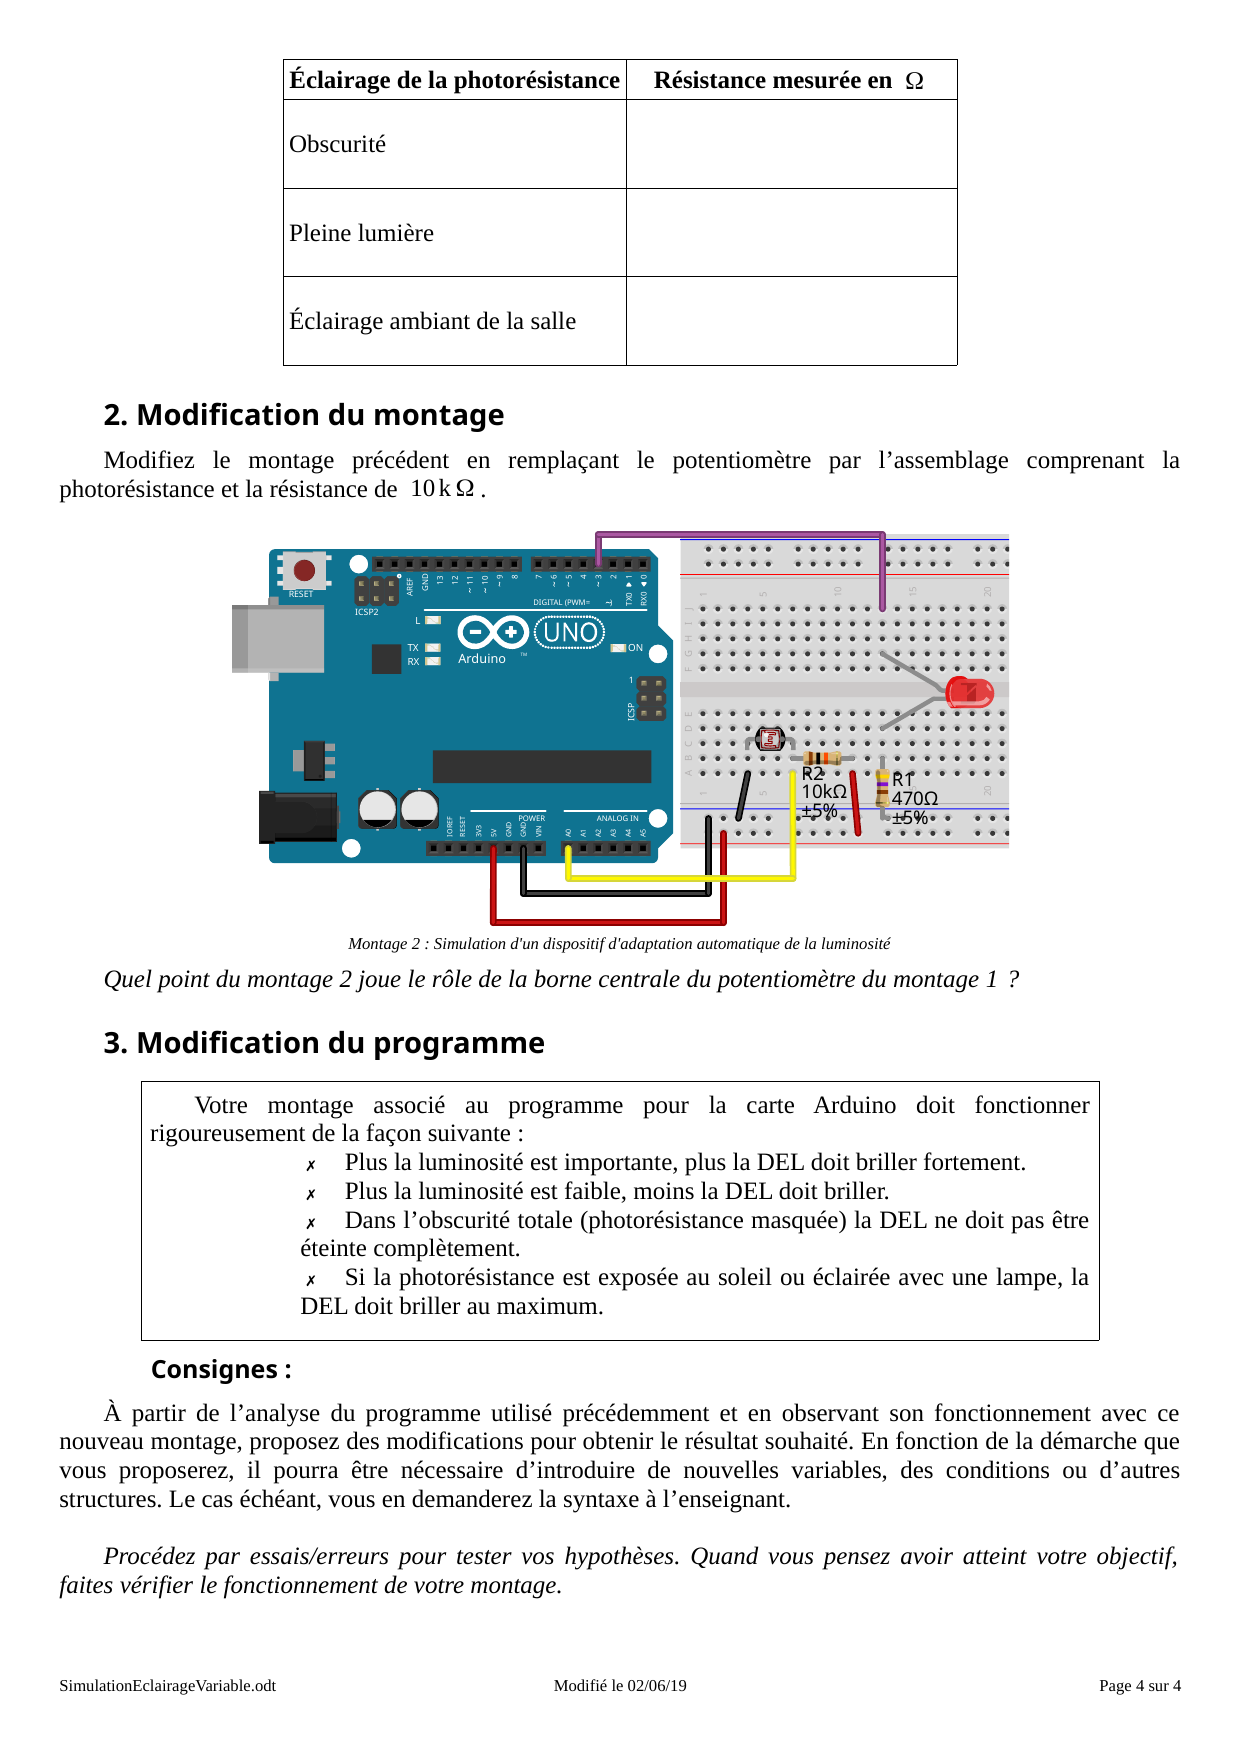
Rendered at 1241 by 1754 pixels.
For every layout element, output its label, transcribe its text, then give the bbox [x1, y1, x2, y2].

table_cell Pleine lumière [284, 189, 626, 276]
table_cell Éclairage ambiant de la salle [284, 277, 626, 365]
text 3. Modification du programme [59, 1022, 1181, 1062]
text Montage 2 : Simulation d'un dispositif d'adaptation automatique de la luminosité [231, 527, 1009, 953]
table_cell [627, 277, 957, 365]
list Plus la luminosité est importante, plus la DEL doit briller fortement. [262, 1147, 1090, 1176]
text À partir de l’analyse du programme utilisé précédemment et en observant son fonctionnement avec ce nouveau montage, proposez des modifications pour obtenir le résultat souhaité. En fonction de la démarche que vous proposerez, il pourra être nécessaire d’introduire de nouvelles variables, des conditions ou d’autres structures. Le cas échéant, vous en demanderez la syntaxe à l’enseignant. [59, 1398, 1181, 1513]
text 2. Modification du montage [59, 394, 1181, 433]
text Votre montage associé au programme pour la carte Arduino doit fonctionner rigoureusement de la façon suivante : [150, 1090, 1090, 1147]
table_header Éclairage de la photorésistance [284, 60, 626, 99]
list Dans l’obscurité totale (photorésistance masquée) la DEL ne doit pas être éteinte complètement. [262, 1205, 1090, 1262]
table_cell [627, 189, 957, 276]
table_cell [627, 100, 957, 188]
list Si la photorésistance est exposée au soleil ou éclairée avec une lampe, la DEL doit briller au maximum. [262, 1262, 1090, 1320]
text Procédez par essais/erreurs pour tester vos hypothèses. Quand vous pensez avoir atteint votre objectif, faites vérifier le fonctionnement de votre montage. [59, 1541, 1181, 1599]
table_cell Obscurité [284, 100, 626, 188]
text Modifiez le montage précédent en remplaçant le potentiomètre par l’assemblage comprenant la photorésistance et la résistance de . [59, 445, 1181, 503]
list Plus la luminosité est faible, moins la DEL doit briller. [262, 1176, 1090, 1205]
text Consignes : [59, 1073, 1181, 1386]
table_header Résistance mesurée en [627, 60, 957, 99]
text Quel point du montage 2 joue le rôle de la borne centrale du potentiomètre du montage 1 ? [59, 503, 1181, 993]
